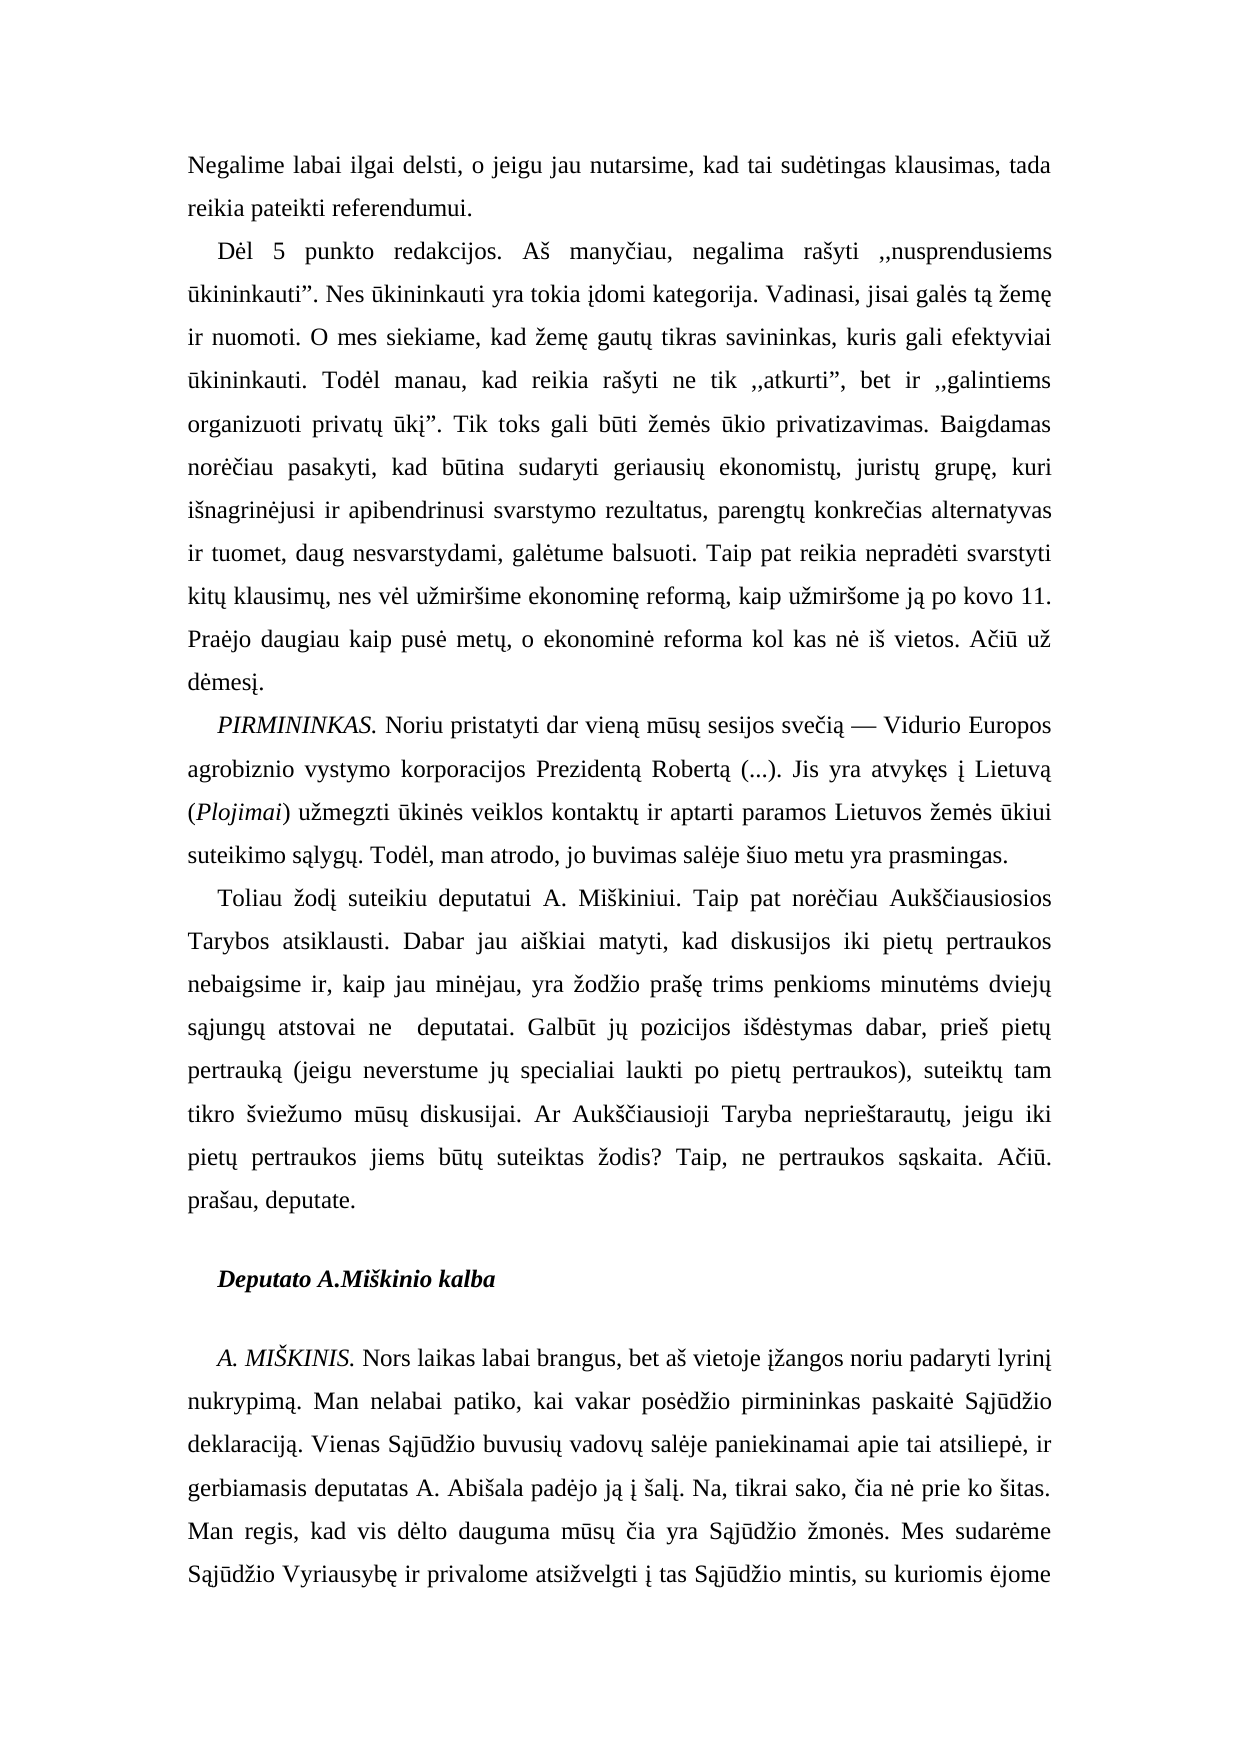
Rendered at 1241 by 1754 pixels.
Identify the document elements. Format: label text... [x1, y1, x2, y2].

text Toliau žodį suteikiu deputatui A. Miškiniui. Taip pat norėčiau Aukščiausiosios Tarybos atsiklausti. Dabar jau aiškiai matyti, kad diskusijos iki pietų pertraukos nebaigsime ir, kaip jau minėjau, yra žodžio prašę trims penkioms minutėms dviejų sąjungų atstovai ne deputatai. Galbūt jų pozicijos išdėstymas dabar, prieš pietų pertrauką (jeigu neverstume jų specialiai laukti po pietų pertraukos), suteiktų tam tikro šviežumo mūsų diskusijai. Ar Aukščiausioji Taryba neprieštarautų, jeigu iki pietų pertraukos jiems būtų suteiktas žodis? Taip, ne pertraukos sąskaita. Ačiū. prašau, deputate. [187, 883, 1053, 1214]
text Negalime labai ilgai delsti, o jeigu jau nutarsime, kad tai sudėtingas klausimas, tada reikia pateikti referendumui. [187, 150, 1053, 222]
text A. MIŠKINIS. Nors laikas labai brangus, bet aš vietoje įžangos noriu padaryti lyrinį nukrypimą. Man nelabai patiko, kai vakar posėdžio pirmininkas paskaitė Sąjūdžio deklaraciją. Vienas Sąjūdžio buvusių vadovų salėje paniekinamai apie tai atsiliepė, ir gerbiamasis deputatas A. Abišala padėjo ją į šalį. Na, tikrai sako, čia nė prie ko šitas. Man regis, kad vis dėlto dauguma mūsų čia yra Sąjūdžio žmonės. Mes sudarėme Sąjūdžio Vyriausybę ir privalome atsižvelgti į tas Sąjūdžio mintis, su kuriomis ėjome [187, 1343, 1053, 1588]
text Dėl 5 punkto redakcijos. Aš manyčiau, negalima rašyti ,,nusprendusiems ūkininkauti”. Nes ūkininkauti yra tokia įdomi kategorija. Vadinasi, jisai galės tą žemę ir nuomoti. O mes siekiame, kad žemę gautų tikras savininkas, kuris gali efektyviai ūkininkauti. Todėl manau, kad reikia rašyti ne tik ,,atkurti”, bet ir ,,galintiems organizuoti privatų ūkį”. Tik toks gali būti žemės ūkio privatizavimas. Baigdamas norėčiau pasakyti, kad būtina sudaryti geriausių ekonomistų, juristų grupę, kuri išnagrinėjusi ir apibendrinusi svarstymo rezultatus, parengtų konkrečias alternatyvas ir tuomet, daug nesvarstydami, galėtume balsuoti. Taip pat reikia nepradėti svarstyti kitų klausimų, nes vėl užmiršime ekonominę reformą, kaip užmiršome ją po kovo 11. Praėjo daugiau kaip pusė metų, o ekonominė reforma kol kas nė iš vietos. Ačiū už dėmesį. [187, 236, 1053, 696]
text PIRMININKAS. Noriu pristatyti dar vieną mūsų sesijos svečią — Vidurio Europos agrobiznio vystymo korporacijos Prezidentą Robertą (...). Jis yra atvykęs į Lietuvą (Plojimai) užmegzti ūkinės veiklos kontaktų ir aptarti paramos Lietuvos žemės ūkiui suteikimo sąlygų. Todėl, man atrodo, jo buvimas salėje šiuo metu yra prasmingas. [187, 711, 1053, 869]
text Deputato A.Miškinio kalba [187, 1264, 1053, 1293]
